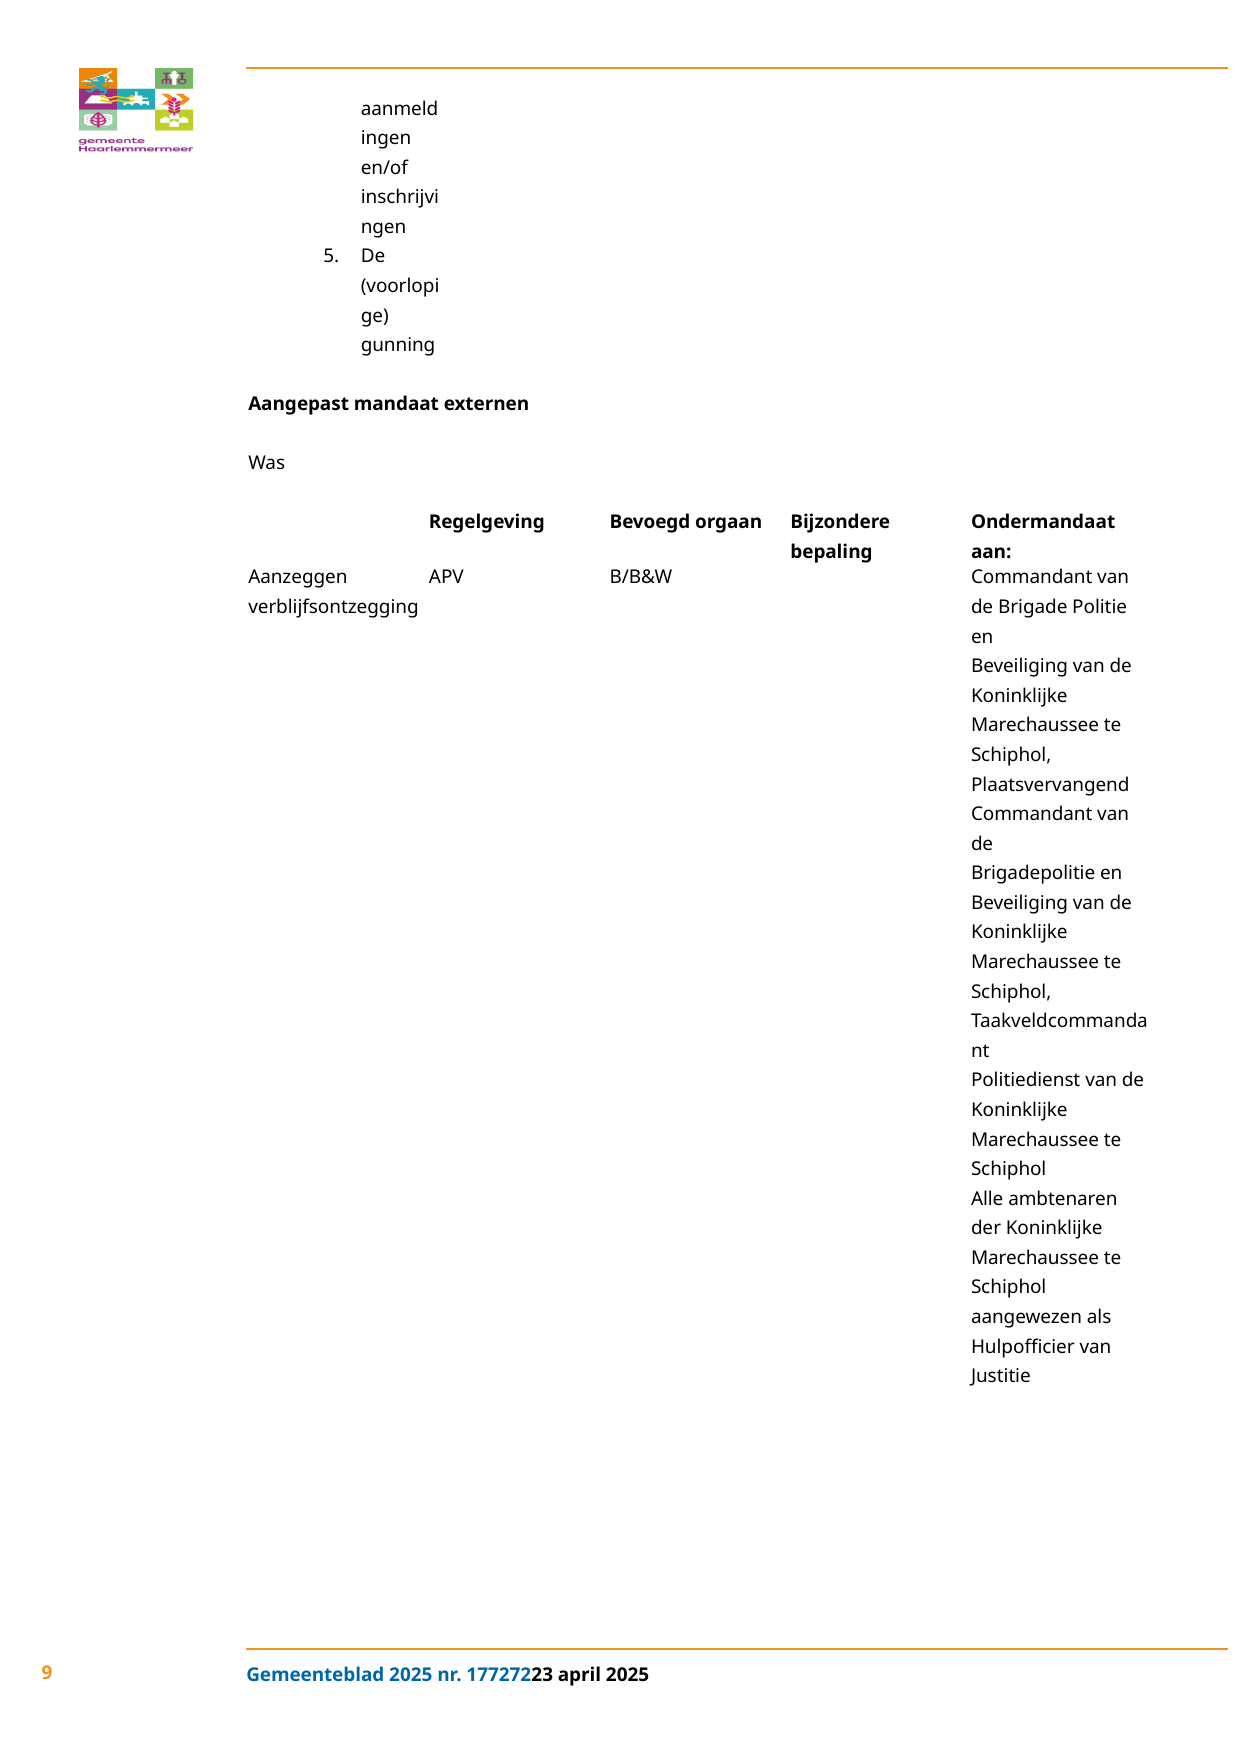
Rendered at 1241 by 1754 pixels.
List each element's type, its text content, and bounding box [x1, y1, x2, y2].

table_cell [796, 95, 974, 357]
table_cell [974, 95, 1152, 357]
table_cell APV [429, 564, 609, 1388]
table_header Ondermandaat aan: [971, 509, 1152, 564]
table_header Bevoegd orgaan [609, 509, 790, 564]
table_cell aanmeldingen en/of inschrijvingen De (voorlopige) gunning [248, 95, 441, 357]
table_cell B/B&W [609, 564, 790, 1388]
table_header Regelgeving [429, 509, 609, 564]
text Aangepast mandaat externen [248, 390, 1152, 416]
table_header [248, 509, 429, 564]
picture [41, 47, 231, 172]
table_cell [790, 564, 971, 1388]
table_header Bijzondere bepaling [790, 509, 971, 564]
table_cell Aanzeggen verblijfsontzegging [248, 564, 429, 1388]
text Was [248, 449, 1152, 475]
table_cell Commandant van de Brigade Politie en Beveiliging van de Koninklijke Marechaussee te Schiphol, Plaatsvervangend Commandant van de Brigadepolitie en Beveiliging van de Koninklijke Marechaussee te Schiphol, Taakveldcommandant Politiedienst van de Koninklijke Marechaussee te Schiphol Alle ambtenaren der Koninklijke Marechaussee te Schiphol aangewezen als Hulpofficier van Justitie [971, 564, 1152, 1388]
table_cell [619, 95, 796, 357]
table_cell [441, 95, 619, 357]
